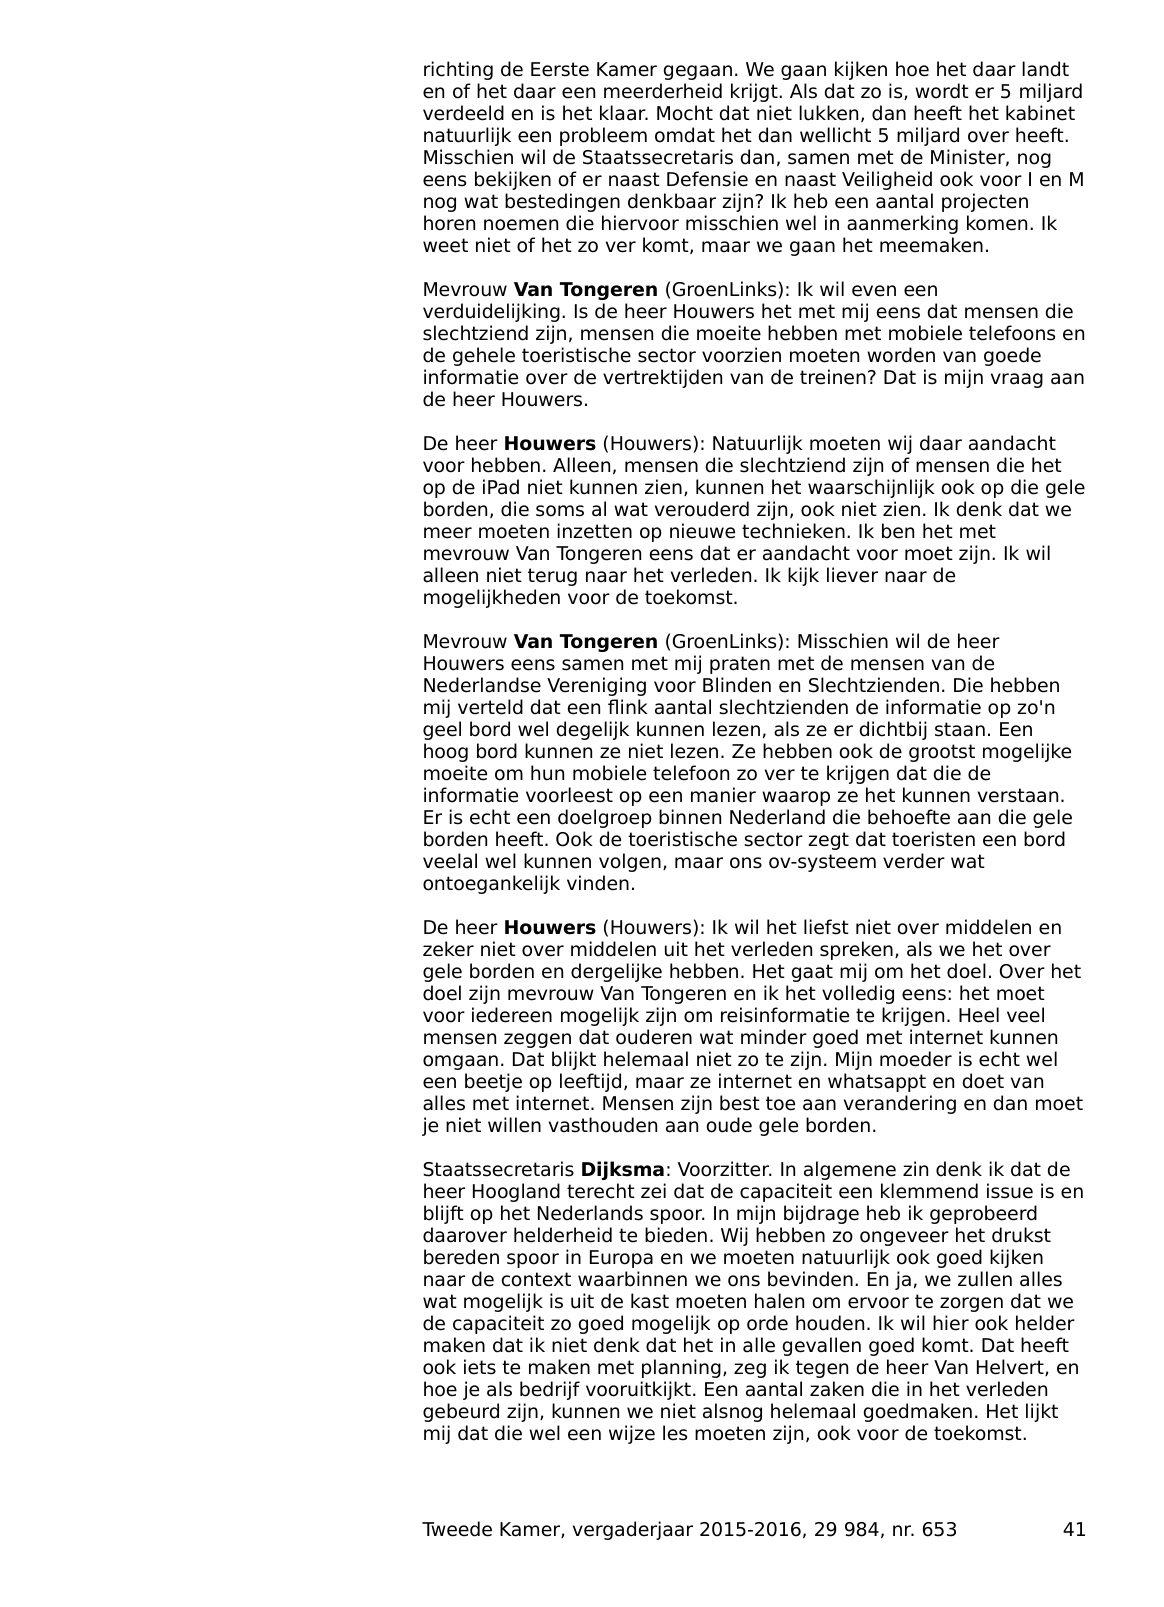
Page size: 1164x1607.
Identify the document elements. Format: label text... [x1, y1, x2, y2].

text richting de Eerste Kamer gegaan. We gaan kijken hoe het daar landt en of het daar een meerderheid krijgt. Als dat zo is, wordt er 5 miljard verdeeld en is het klaar. Mocht dat niet lukken, dan heeft het kabinet natuurlijk een probleem omdat het dan wellicht 5 miljard over heeft. Misschien wil de Staatssecretaris dan, samen met de Minister, nog eens bekijken of er naast Defensie en naast Veiligheid ook voor I en M nog wat bestedingen denkbaar zijn? Ik heb een aantal projecten horen noemen die hiervoor misschien wel in aanmerking komen. Ik weet niet of het zo ver komt, maar we gaan het meemaken. [422, 59, 1087, 257]
text Staatssecretaris Dijksma: Voorzitter. In algemene zin denk ik dat de heer Hoogland terecht zei dat de capaciteit een klemmend issue is en blijft op het Nederlands spoor. In mijn bijdrage heb ik geprobeerd daarover helderheid te bieden. Wij hebben zo ongeveer het drukst bereden spoor in Europa en we moeten natuurlijk ook goed kijken naar de context waarbinnen we ons bevinden. En ja, we zullen alles wat mogelijk is uit de kast moeten halen om ervoor te zorgen dat we de capaciteit zo goed mogelijk op orde houden. Ik wil hier ook helder maken dat ik niet denk dat het in alle gevallen goed komt. Dat heeft ook iets te maken met planning, zeg ik tegen de heer Van Helvert, en hoe je als bedrijf vooruitkijkt. Een aantal zaken die in het verleden gebeurd zijn, kunnen we niet alsnog helemaal goedmaken. Het lijkt mij dat die wel een wijze les moeten zijn, ook voor de toekomst. [422, 1159, 1087, 1445]
text Mevrouw Van Tongeren (GroenLinks): Misschien wil de heer Houwers eens samen met mij praten met de mensen van de Nederlandse Vereniging voor Blinden en Slechtzienden. Die hebben mij verteld dat een flink aantal slechtzienden de informatie op zo'n geel bord wel degelijk kunnen lezen, als ze er dichtbij staan. Een hoog bord kunnen ze niet lezen. Ze hebben ook de grootst mogelijke moeite om hun mobiele telefoon zo ver te krijgen dat die de informatie voorleest op een manier waarop ze het kunnen verstaan. Er is echt een doelgroep binnen Nederland die behoefte aan die gele borden heeft. Ook de toeristische sector zegt dat toeristen een bord veelal wel kunnen volgen, maar ons ov-systeem verder wat ontoegankelijk vinden. [422, 631, 1087, 895]
text De heer Houwers (Houwers): Natuurlijk moeten wij daar aandacht voor hebben. Alleen, mensen die slechtziend zijn of mensen die het op de iPad niet kunnen zien, kunnen het waarschijnlijk ook op die gele borden, die soms al wat verouderd zijn, ook niet zien. Ik denk dat we meer moeten inzetten op nieuwe technieken. Ik ben het met mevrouw Van Tongeren eens dat er aandacht voor moet zijn. Ik wil alleen niet terug naar het verleden. Ik kijk liever naar de mogelijkheden voor de toekomst. [422, 433, 1087, 609]
text De heer Houwers (Houwers): Ik wil het liefst niet over middelen en zeker niet over middelen uit het verleden spreken, als we het over gele borden en dergelijke hebben. Het gaat mij om het doel. Over het doel zijn mevrouw Van Tongeren en ik het volledig eens: het moet voor iedereen mogelijk zijn om reisinformatie te krijgen. Heel veel mensen zeggen dat ouderen wat minder goed met internet kunnen omgaan. Dat blijkt helemaal niet zo te zijn. Mijn moeder is echt wel een beetje op leeftijd, maar ze internet en whatsappt en doet van alles met internet. Mensen zijn best toe aan verandering en dan moet je niet willen vasthouden aan oude gele borden. [422, 917, 1087, 1137]
text Mevrouw Van Tongeren (GroenLinks): Ik wil even een verduidelijking. Is de heer Houwers het met mij eens dat mensen die slechtziend zijn, mensen die moeite hebben met mobiele telefoons en de gehele toeristische sector voorzien moeten worden van goede informatie over de vertrektijden van de treinen? Dat is mijn vraag aan de heer Houwers. [422, 279, 1087, 411]
